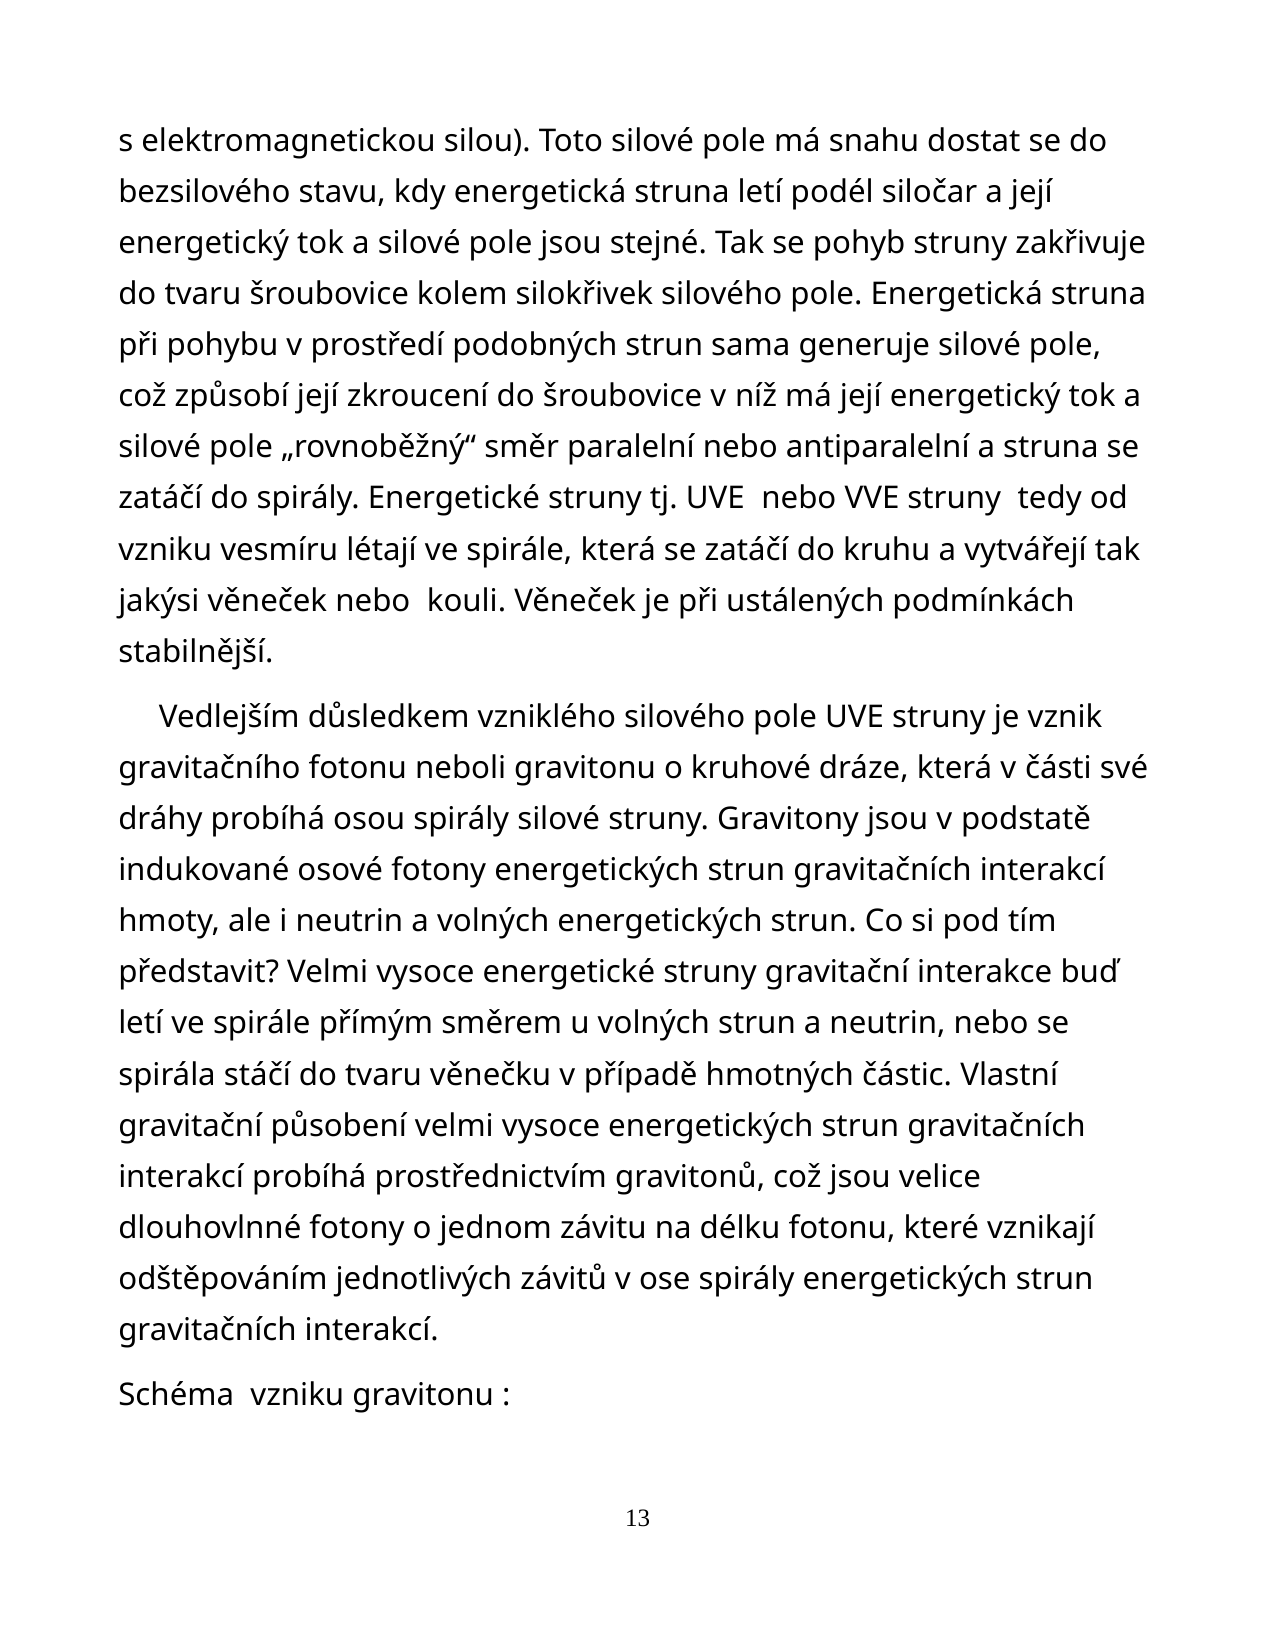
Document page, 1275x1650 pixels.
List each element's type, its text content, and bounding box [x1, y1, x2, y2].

text Vedlejším důsledkem vzniklého silového pole UVE struny je vznik gravitačního fotonu neboli gravitonu o kruhové dráze, která v části své dráhy probíhá osou spirály silové struny. Gravitony jsou v podstatě indukované osové fotony energetických strun gravitačních interakcí hmoty, ale i neutrin a volných energetických strun. Co si pod tím představit? Velmi vysoce energetické struny gravitační interakce buď letí ve spirále přímým směrem u volných strun a neutrin, nebo se spirála stáčí do tvaru věnečku v případě hmotných částic. Vlastní gravitační působení velmi vysoce energetických strun gravitačních interakcí probíhá prostřednictvím gravitonů, což jsou velice dlouhovlnné fotony o jednom závitu na délku fotonu, které vznikají odštěpováním jednotlivých závitů v ose spirály energetických strun gravitačních interakcí. [118, 694, 1157, 1349]
text Schéma vzniku gravitonu : [118, 1372, 1157, 1415]
text s elektromagnetickou silou). Toto silové pole má snahu dostat se do bezsilového stavu, kdy energetická struna letí podél siločar a její energetický tok a silové pole jsou stejné. Tak se pohyb struny zakřivuje do tvaru šroubovice kolem silokřivek silového pole. Energetická struna při pohybu v prostředí podobných strun sama generuje silové pole, což způsobí její zkroucení do šroubovice v níž má její energetický tok a silové pole „rovnoběžný“ směr paralelní nebo antiparalelní a struna se zatáčí do spirály. Energetické struny tj. UVE nebo VVE struny tedy od vzniku vesmíru létají ve spirále, která se zatáčí do kruhu a vytvářejí tak jakýsi věneček nebo kouli. Věneček je při ustálených podmínkách stabilnější. [118, 118, 1157, 671]
